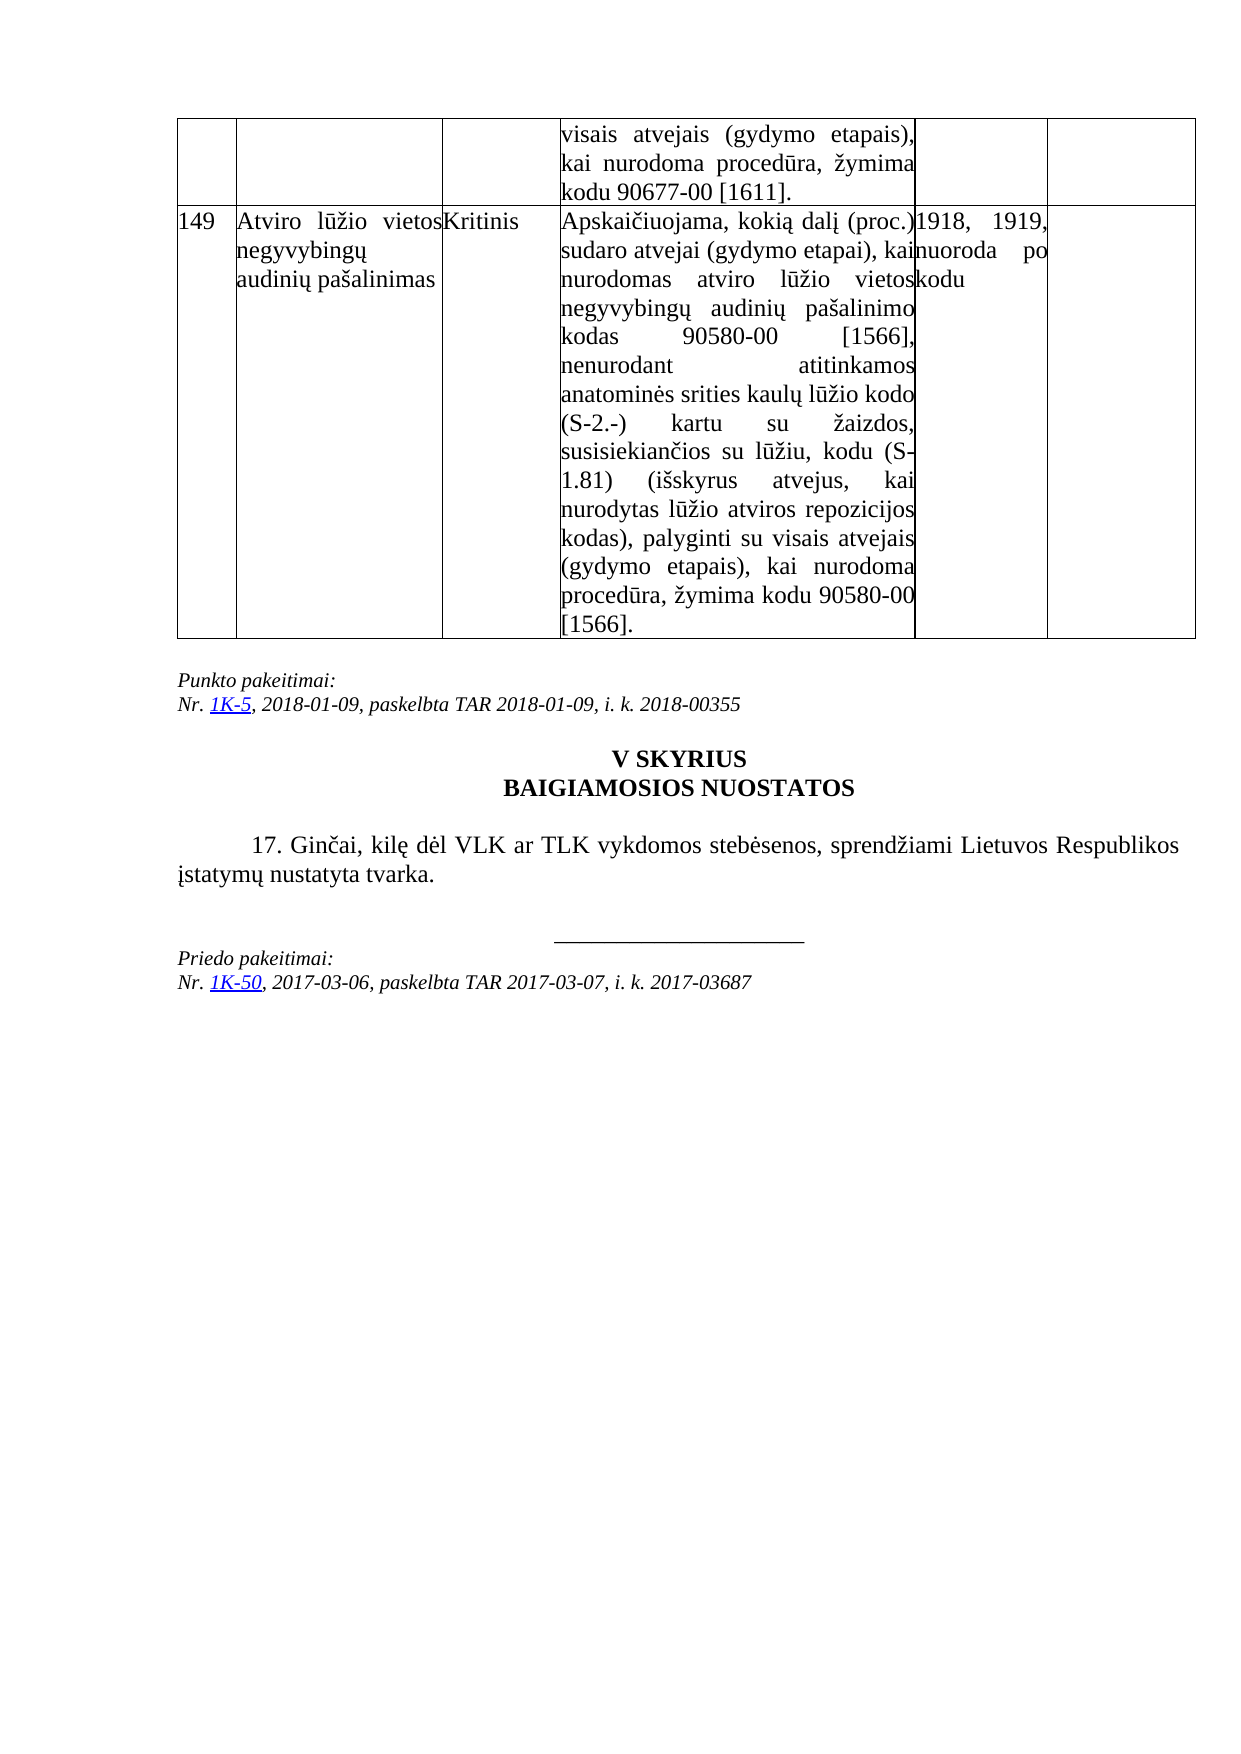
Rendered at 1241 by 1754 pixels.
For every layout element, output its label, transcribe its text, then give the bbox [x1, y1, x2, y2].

table_cell visais atvejais (gydymo etapais), kai nurodoma procedūra, žymima kodu 90677-00 [1611]. [561, 119, 914, 205]
table_cell [916, 119, 1047, 205]
text Punkto pakeitimai: [177, 667, 1181, 692]
table_cell 1918, 1919, nuoroda po kodu [916, 206, 1047, 638]
table_cell Kritinis [443, 206, 560, 638]
table_cell [1048, 206, 1195, 638]
text Nr. 1K-50, 2017-03-06, paskelbta TAR 2017-03-07, i. k. 2017-03687 [177, 970, 1181, 994]
text Nr. 1K-5, 2018-01-09, paskelbta TAR 2018-01-09, i. k. 2018-00355 [177, 692, 1181, 716]
table_cell [178, 119, 236, 205]
text Priedo pakeitimai: [177, 946, 1181, 970]
table_cell [1048, 119, 1195, 205]
text 17. Ginčai, kilę dėl VLK ar TLK vykdomos stebėsenos, sprendžiami Lietuvos Respublikos įstatymų nustatyta tvarka. [177, 831, 1181, 888]
table_cell [237, 119, 442, 205]
text BAIGIAMOSIOS NUOSTATOS [177, 773, 1181, 802]
table_cell [443, 119, 560, 205]
table_cell Apskaičiuojama, kokią dalį (proc.) sudaro atvejai (gydymo etapai), kai nurodomas atviro lūžio vietos negyvybingų audinių pašalinimo kodas 90580-00 [1566], nenurodant atitinkamos anatominės srities kaulų lūžio kodo (S-2.-) kartu su žaizdos, susisiekiančios su lūžiu, kodu (S-1.81) (išskyrus atvejus, kai nurodytas lūžio atviros repozicijos kodas), palyginti su visais atvejais (gydymo etapais), kai nurodoma procedūra, žymima kodu 90580-00 [1566]. [561, 206, 914, 638]
table_cell Atviro lūžio vietos negyvybingų audinių pašalinimas [237, 206, 442, 638]
text V SKYRIUS [177, 744, 1181, 773]
text ____________________ [177, 917, 1181, 946]
table_cell 149 [178, 206, 236, 638]
